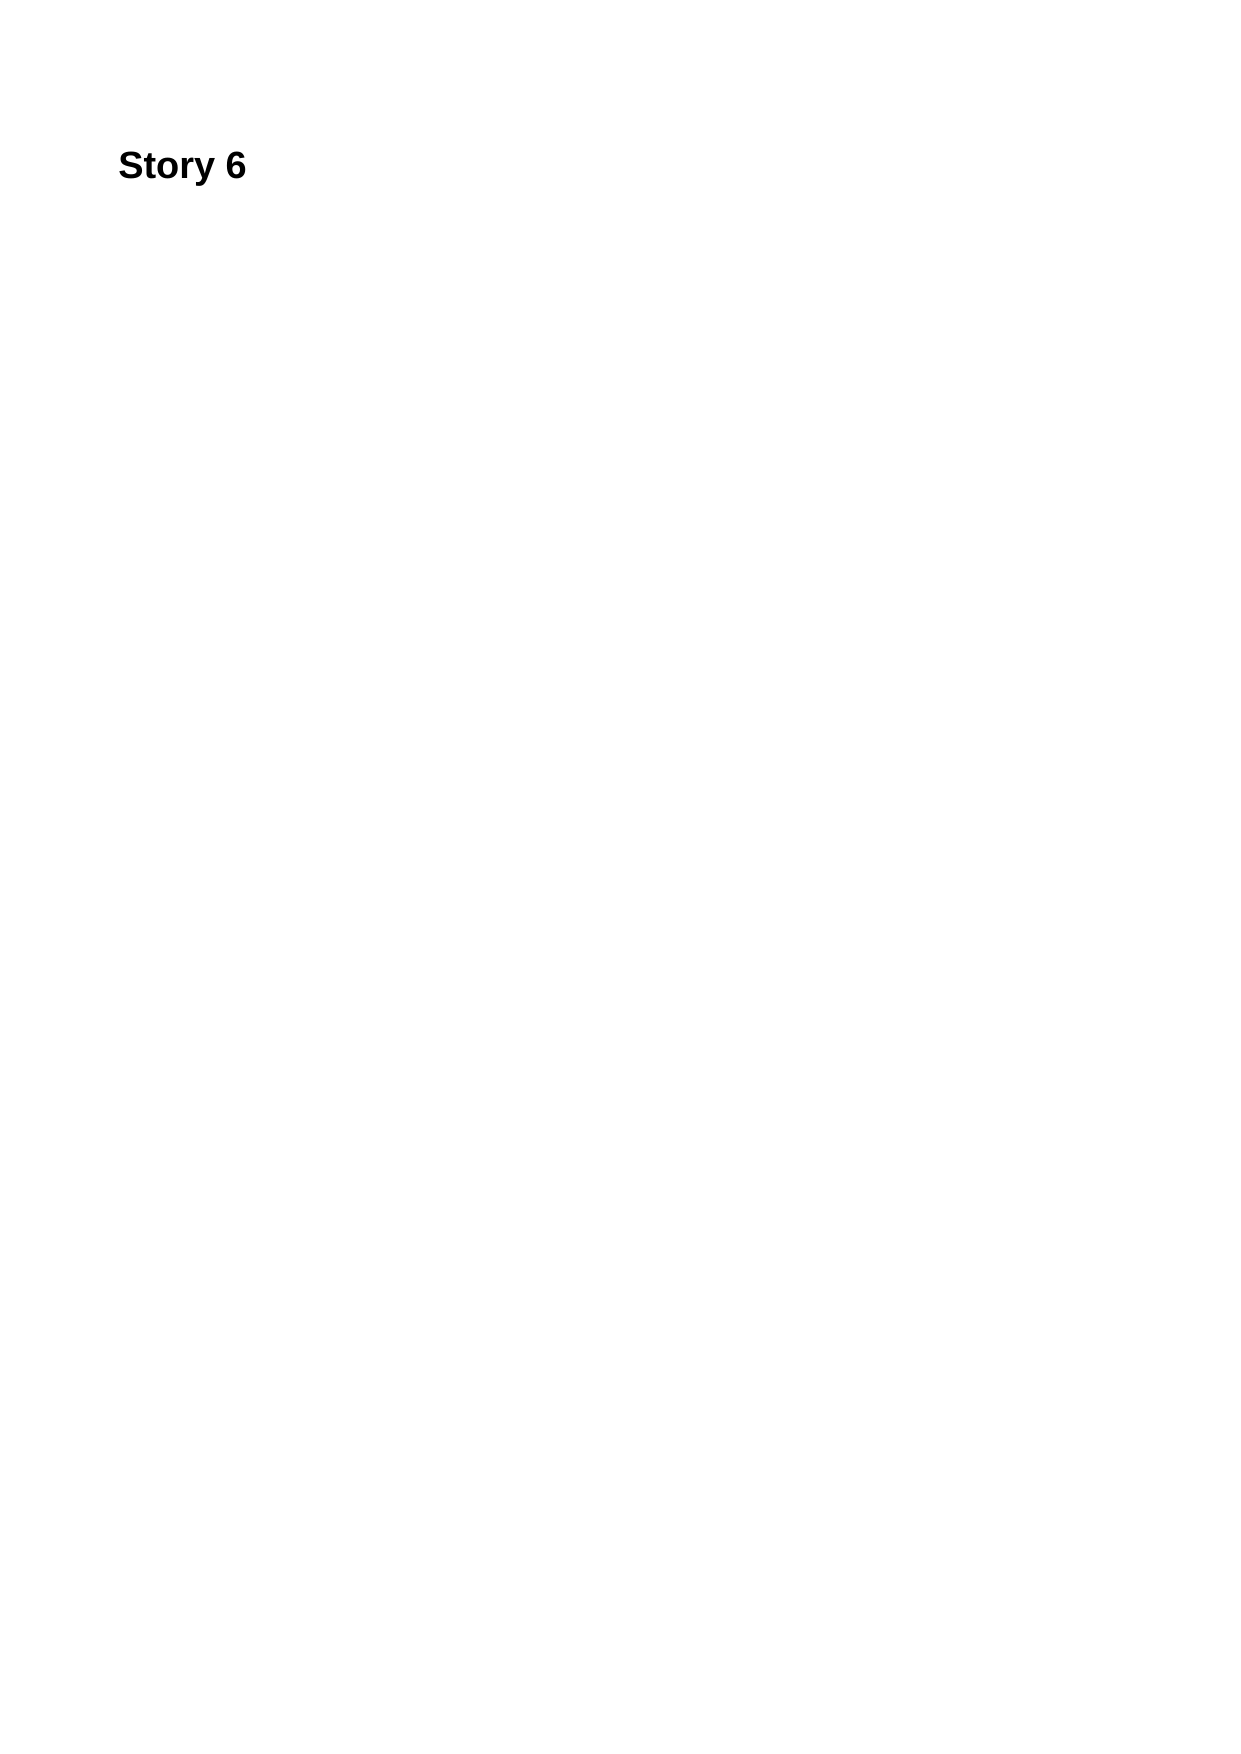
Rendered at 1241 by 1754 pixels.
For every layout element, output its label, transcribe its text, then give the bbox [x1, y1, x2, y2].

subtitle Story 6 [118, 143, 1122, 187]
